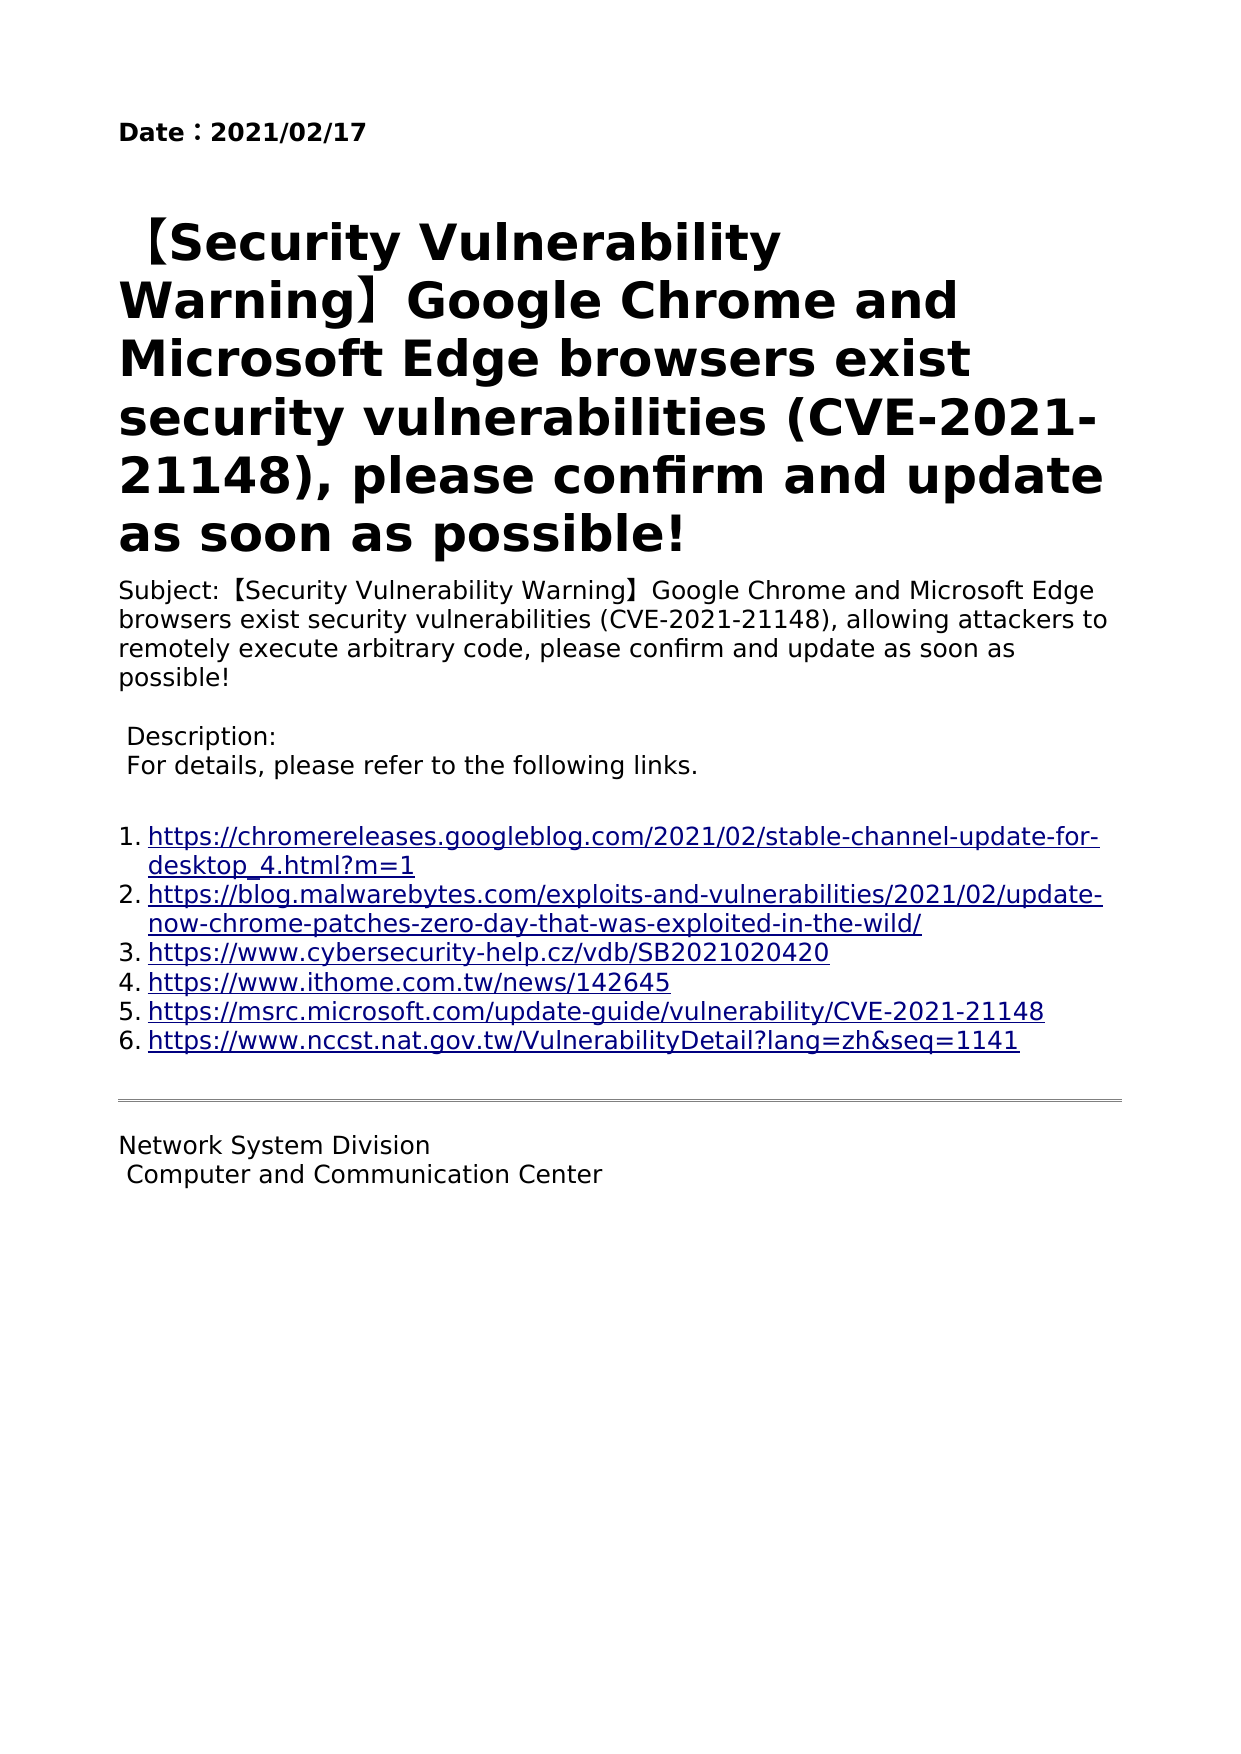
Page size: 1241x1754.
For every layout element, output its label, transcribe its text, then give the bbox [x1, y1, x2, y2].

text Date：2021/02/17 [118, 118, 1122, 176]
list https://www.ithome.com.tw/news/142645 [118, 968, 1122, 997]
list https://www.nccst.nat.gov.tw/VulnerabilityDetail?lang=zh&seq=1141 [118, 1026, 1122, 1055]
text Network System Division Computer and Communication Center [118, 1131, 1122, 1189]
list https://blog.malwarebytes.com/exploits-and-vulnerabilities/2021/02/update-now-chrome-patches-zero-day-that-was-exploited-in-the-wild/ [118, 880, 1122, 939]
subtitle 【Security Vulnerability Warning】Google Chrome and Microsoft Edge browsers exist security vulnerabilities (CVE-2021-21148), please confirm and update as soon as possible! [118, 214, 1122, 563]
list https://chromereleases.googleblog.com/2021/02/stable-channel-update-for-desktop_4.html?m=1 [118, 822, 1122, 880]
text Subject:【Security Vulnerability Warning】Google Chrome and Microsoft Edge browsers exist security vulnerabilities (CVE-2021-21148), allowing attackers to remotely execute arbitrary code, please confirm and update as soon as possible! Description: For details, please refer to the following links. [118, 576, 1122, 780]
list https://msrc.microsoft.com/update-guide/vulnerability/CVE-2021-21148 [118, 997, 1122, 1026]
list https://www.cybersecurity-help.cz/vdb/SB2021020420 [118, 939, 1122, 968]
